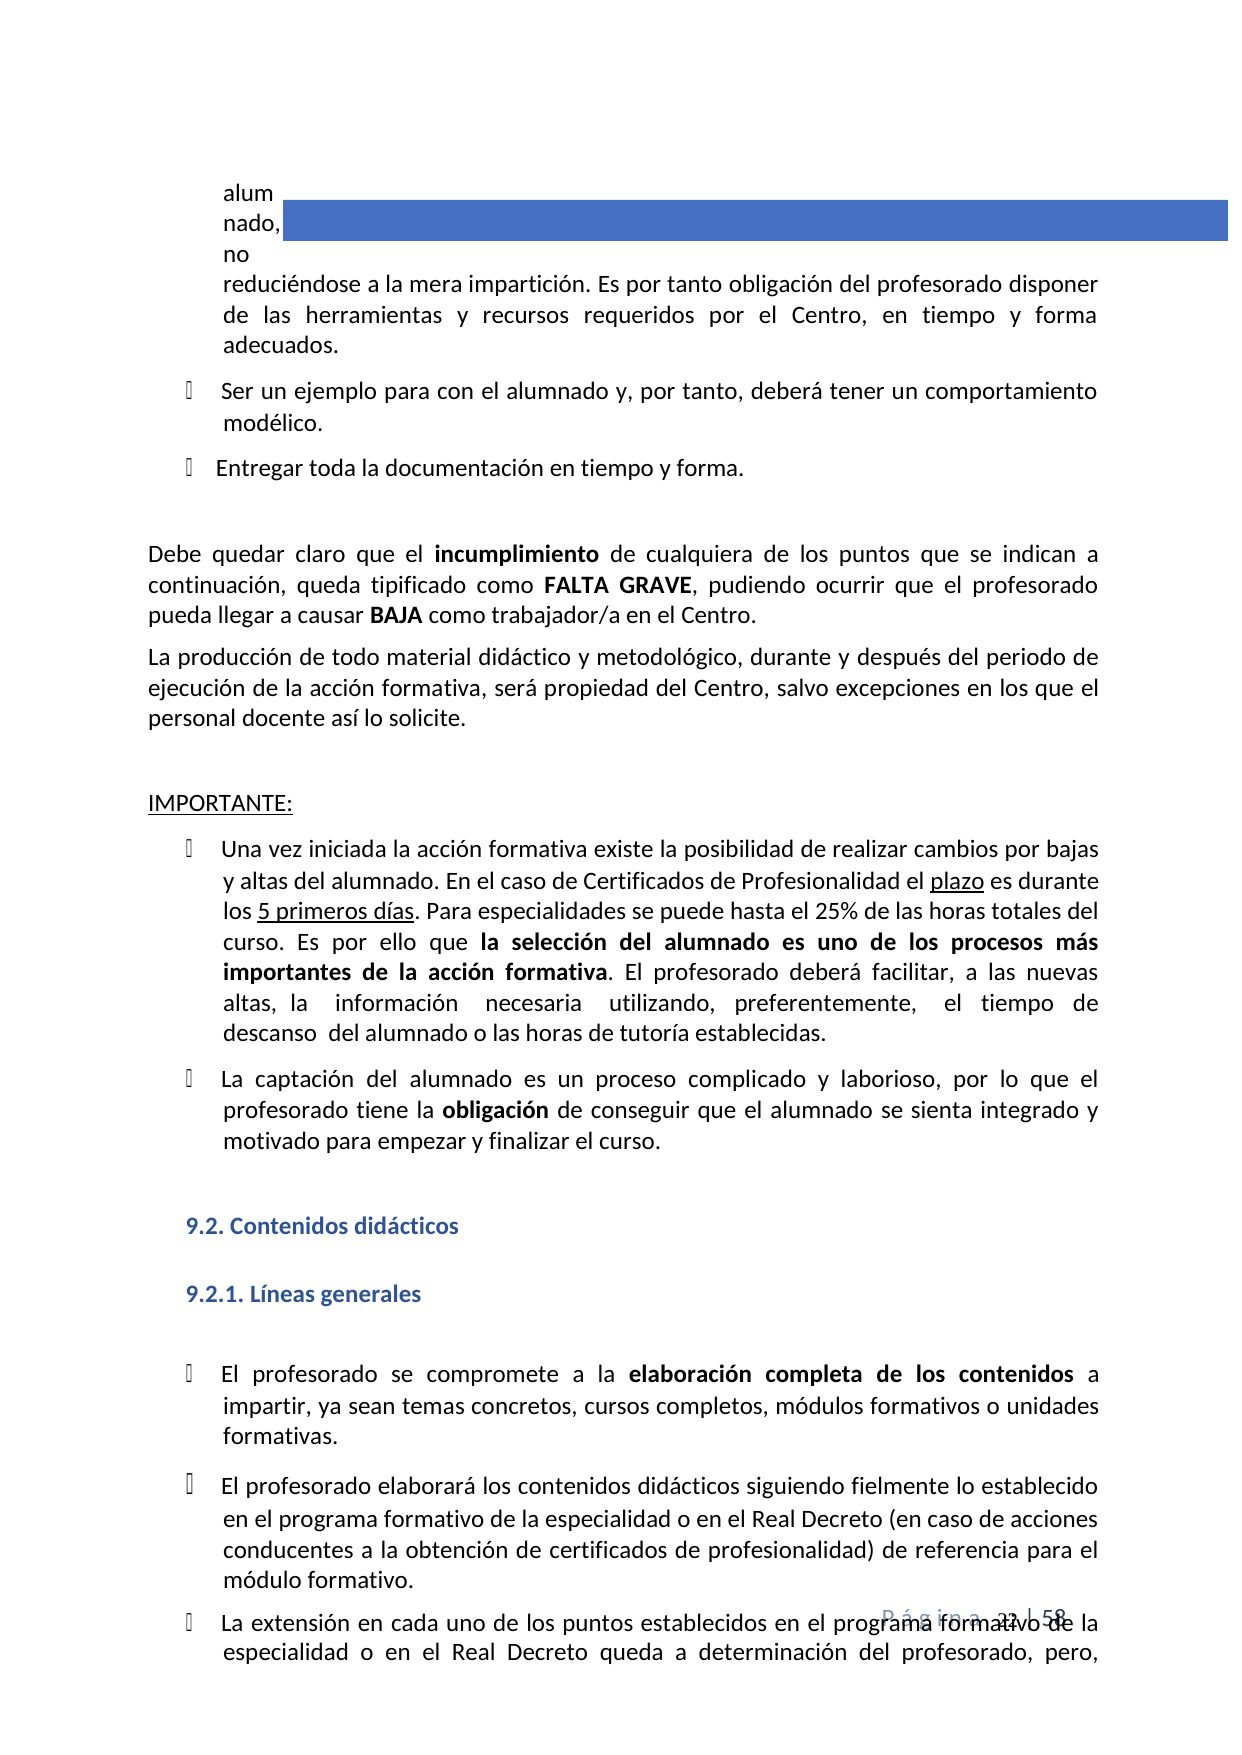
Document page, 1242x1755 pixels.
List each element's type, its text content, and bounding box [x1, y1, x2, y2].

text  La captación del alumnado es un proceso complicado y laborioso, por lo que el profesorado tiene la obligación de conseguir que el alumnado se sienta integrado y motivado para empezar y finalizar el curso. [185, 1061, 1098, 1156]
text  Entregar toda la documentación en tiempo y forma. [185, 450, 1106, 484]
text 9.2. Contenidos didácticos [185, 1210, 1106, 1241]
text  La extensión en cada uno de los puntos establecidos en el programa formativo de la especialidad o en el Real Decreto queda a determinación del profesorado, pero, todos los puntos establecidos deben aparecer reflejados en los contenidos didácticos. [185, 1608, 1099, 1666]
text  Una vez iniciada la acción formativa existe la posibilidad de realizar cambios por bajas y altas del alumnado. En el caso de Certificados de Profesionalidad el plazo es durante los 5 primeros días. Para especialidades se puede hasta el 25% de las horas totales del curso. Es por ello que la selección del alumnado es uno de los procesos más importantes de la acción formativa. El profesorado deberá facilitar, a las nuevas altas, la información necesaria utilizando, preferentemente, el tiempo de descanso del alumnado o las horas de tutoría establecidas. [185, 831, 1099, 1048]
text  El profesorado elaborará los contenidos didácticos siguiendo fielmente lo establecido en el programa formativo de la especialidad o en el Real Decreto (en caso de acciones conducentes a la obtención de certificados de profesionalidad) de referencia para el módulo formativo. [185, 1464, 1098, 1595]
text  Ser un ejemplo para con el alumnado y, por tanto, deberá tener un comportamiento modélico. [185, 373, 1098, 437]
text alumnado, no reduciéndose a la mera impartición. Es por tanto obligación del profesorado disponer de las herramientas y recursos requeridos por el Centro, en tiempo y forma adecuados. [223, 177, 1098, 360]
text La producción de todo material didáctico y metodológico, durante y después del periodo de ejecución de la acción formativa, será propiedad del Centro, salvo excepciones en los que el personal docente así lo solicite. [148, 642, 1099, 733]
text  El profesorado se compromete a la elaboración completa de los contenidos a impartir, ya sean temas concretos, cursos completos, módulos formativos o unidades formativas. [185, 1356, 1099, 1451]
text IMPORTANTE: [148, 788, 298, 818]
text 9.2.1. Líneas generales [185, 1278, 1106, 1309]
text Debe quedar claro que el incumplimiento de cualquiera de los puntos que se indican a continuación, queda tipificado como FALTA GRAVE, pudiendo ocurrir que el profesorado pueda llegar a causar BAJA como trabajador/a en el Centro. [148, 538, 1099, 630]
